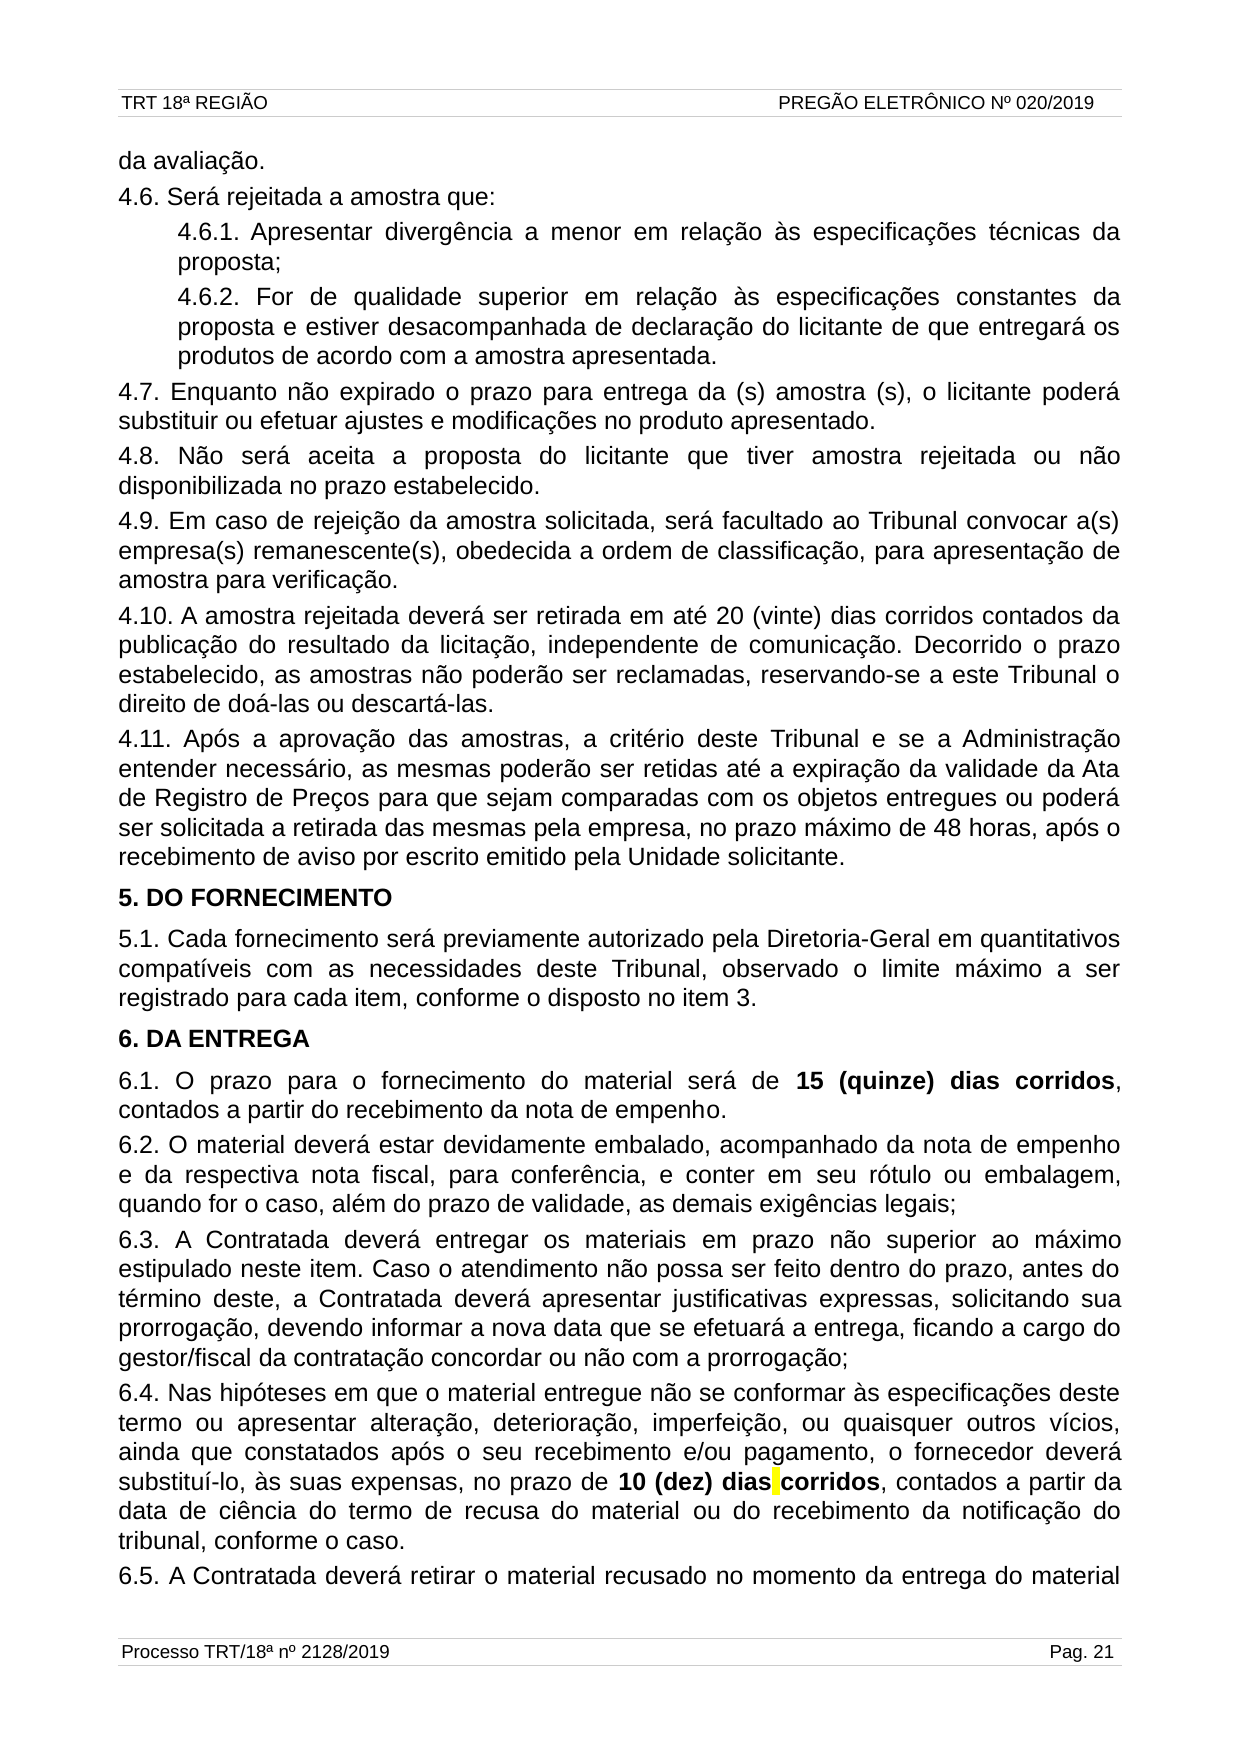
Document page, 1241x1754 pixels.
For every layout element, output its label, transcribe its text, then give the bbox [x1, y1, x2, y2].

text 5.1. Cada fornecimento será previamente autorizado pela Diretoria-Geral em quantitativos compatíveis com as necessidades deste Tribunal, observado o limite máximo a ser registrado para cada item, conforme o disposto no item 3. [118, 923, 1122, 1012]
text 6.3. A Contratada deverá entregar os materiais em prazo não superior ao máximo estipulado neste item. Caso o atendimento não possa ser feito dentro do prazo, antes do término deste, a Contratada deverá apresentar justificativas expressas, solicitando sua prorrogação, devendo informar a nova data que se efetuará a entrega, ficando a cargo do gestor/fiscal da contratação concordar ou não com a prorrogação; [118, 1224, 1122, 1372]
text 4.10. A amostra rejeitada deverá ser retirada em até 20 (vinte) dias corridos contados da publicação do resultado da licitação, independente de comunicação. Decorrido o prazo estabelecido, as amostras não poderão ser reclamadas, reservando-se a este Tribunal o direito de doá-las ou descartá-las. [118, 600, 1122, 718]
text 4.11. Após a aprovação das amostras, a critério deste Tribunal e se a Administração entender necessário, as mesmas poderão ser retidas até a expiração da validade da Ata de Registro de Preços para que sejam comparadas com os objetos entregues ou poderá ser solicitada a retirada das mesmas pela empresa, no prazo máximo de 48 horas, após o recebimento de aviso por escrito emitido pela Unidade solicitante. [118, 724, 1122, 871]
text 6.4. Nas hipóteses em que o material entregue não se conformar às especificações deste termo ou apresentar alteração, deterioração, imperfeição, ou quaisquer outros vícios, ainda que constatados após o seu recebimento e/ou pagamento, o fornecedor deverá substituí-lo, às suas expensas, no prazo de 10 (dez) dias corridos, contados a partir da data de ciência do termo de recusa do material ou do recebimento da notificação do tribunal, conforme o caso. [118, 1377, 1122, 1554]
text 4.7. Enquanto não expirado o prazo para entrega da (s) amostra (s), o licitante poderá substituir ou efetuar ajustes e modificações no produto apresentado. [118, 376, 1122, 435]
text 4.6. Será rejeitada a amostra que: [118, 181, 1122, 211]
text 4.6.1. Apresentar divergência a menor em relação às especificações técnicas da proposta; [177, 216, 1122, 275]
text 6.1. O prazo para o fornecimento do material será de 15 (quinze) dias corridos, contados a partir do recebimento da nota de empenho. [118, 1065, 1122, 1124]
text 6.2. O material deverá estar devidamente embalado, acompanhado da nota de empenho e da respectiva nota fiscal, para conferência, e conter em seu rótulo ou embalagem, quando for o caso, além do prazo de validade, as demais exigências legais; [118, 1130, 1122, 1218]
text 6.5. A Contratada deverá retirar o material recusado no momento da entrega do material [118, 1560, 1122, 1590]
text 5. DO FORNECIMENTO [118, 883, 1122, 912]
text 4.8. Não será aceita a proposta do licitante que tiver amostra rejeitada ou não disponibilizada no prazo estabelecido. [118, 441, 1122, 499]
text 6. DA ENTREGA [118, 1024, 1122, 1053]
text 4.6.2. For de qualidade superior em relação às especificações constantes da proposta e estiver desacompanhada de declaração do licitante de que entregará os produtos de acordo com a amostra apresentada. [177, 281, 1122, 370]
text da avaliação. [118, 146, 1122, 175]
text 4.9. Em caso de rejeição da amostra solicitada, será facultado ao Tribunal convocar a(s) empresa(s) remanescente(s), obedecida a ordem de classificação, para apresentação de amostra para verificação. [118, 506, 1122, 594]
